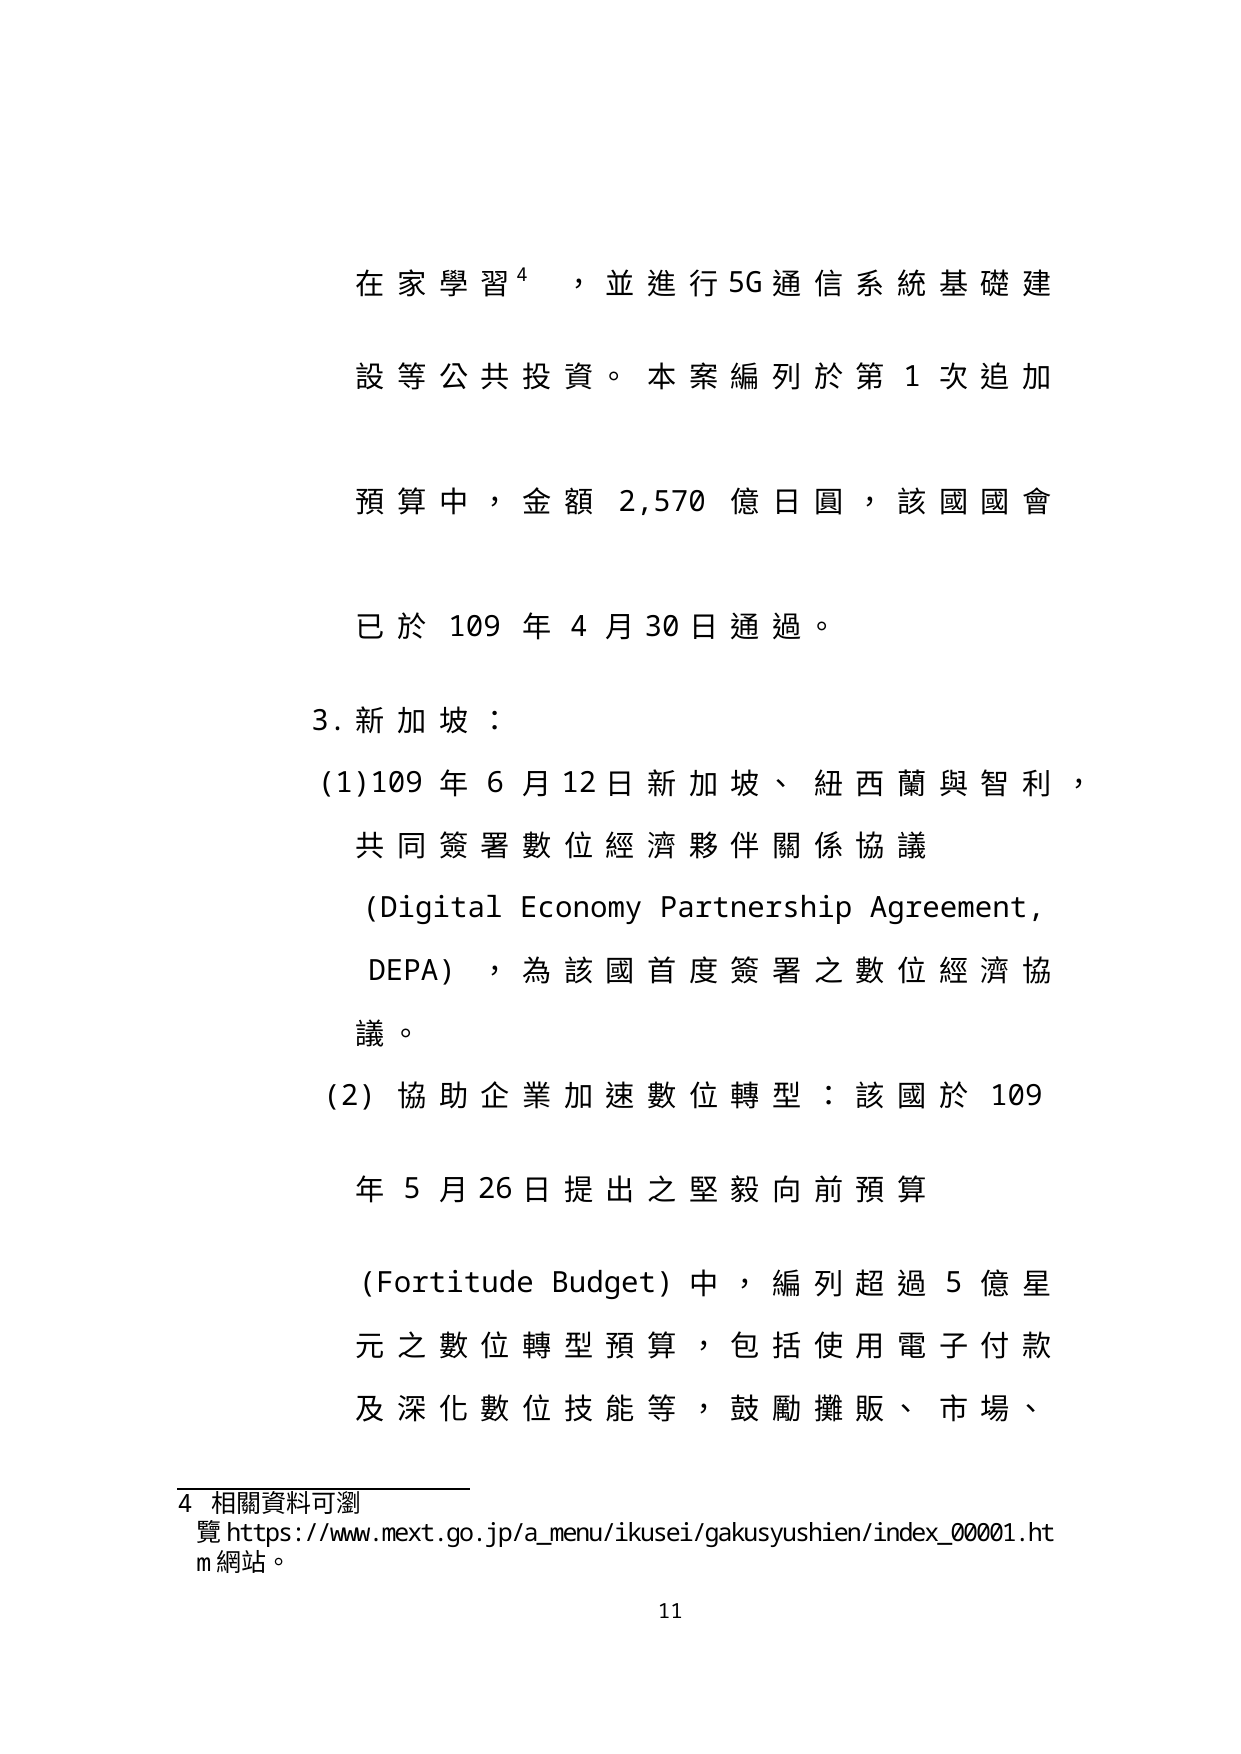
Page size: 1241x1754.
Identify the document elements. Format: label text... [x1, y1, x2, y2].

text (2)加速數位化轉型：引導推進目前已普及或需求日益明顯之遠端辦公、遠端教育、遠端醫療/藥學指導等活動之強度，擴大對中小企業設置遠程辦公通信設備之補助。遠程教育方面，預計2023年完成每名學生配發一台電腦之目標，並透過擴大線上課程範圍，使中小學生得以在家學習，並進行5G通信系統基礎建設等公共投資。本案編列於第1次追加預算中，金額2,570億日圓，該國國會已於109年4月30日通過。 [301, 177, 1058, 677]
text (2)協助企業加速數位轉型：該國於109年5月26日提出之堅毅向前預算(Fortitude Budget)中，編列超過5億星元之數位轉型預算，包括使用電子付款及深化數位技能等，鼓勵攤販、市場、 [301, 1052, 1058, 1427]
text 3.新加坡： [271, 677, 1058, 740]
text 相關資料可瀏覽https://www.mext.go.jp/a_menu/ikusei/gakusyushien/index_00001.htm網站。 [177, 1489, 1063, 1577]
text (1)109年6月12日新加坡、紐西蘭與智利，共同簽署數位經濟夥伴關係協議(Digital Economy Partnership Agreement, DEPA)，為該國首度簽署之數位經濟協議。 [301, 740, 1058, 1052]
